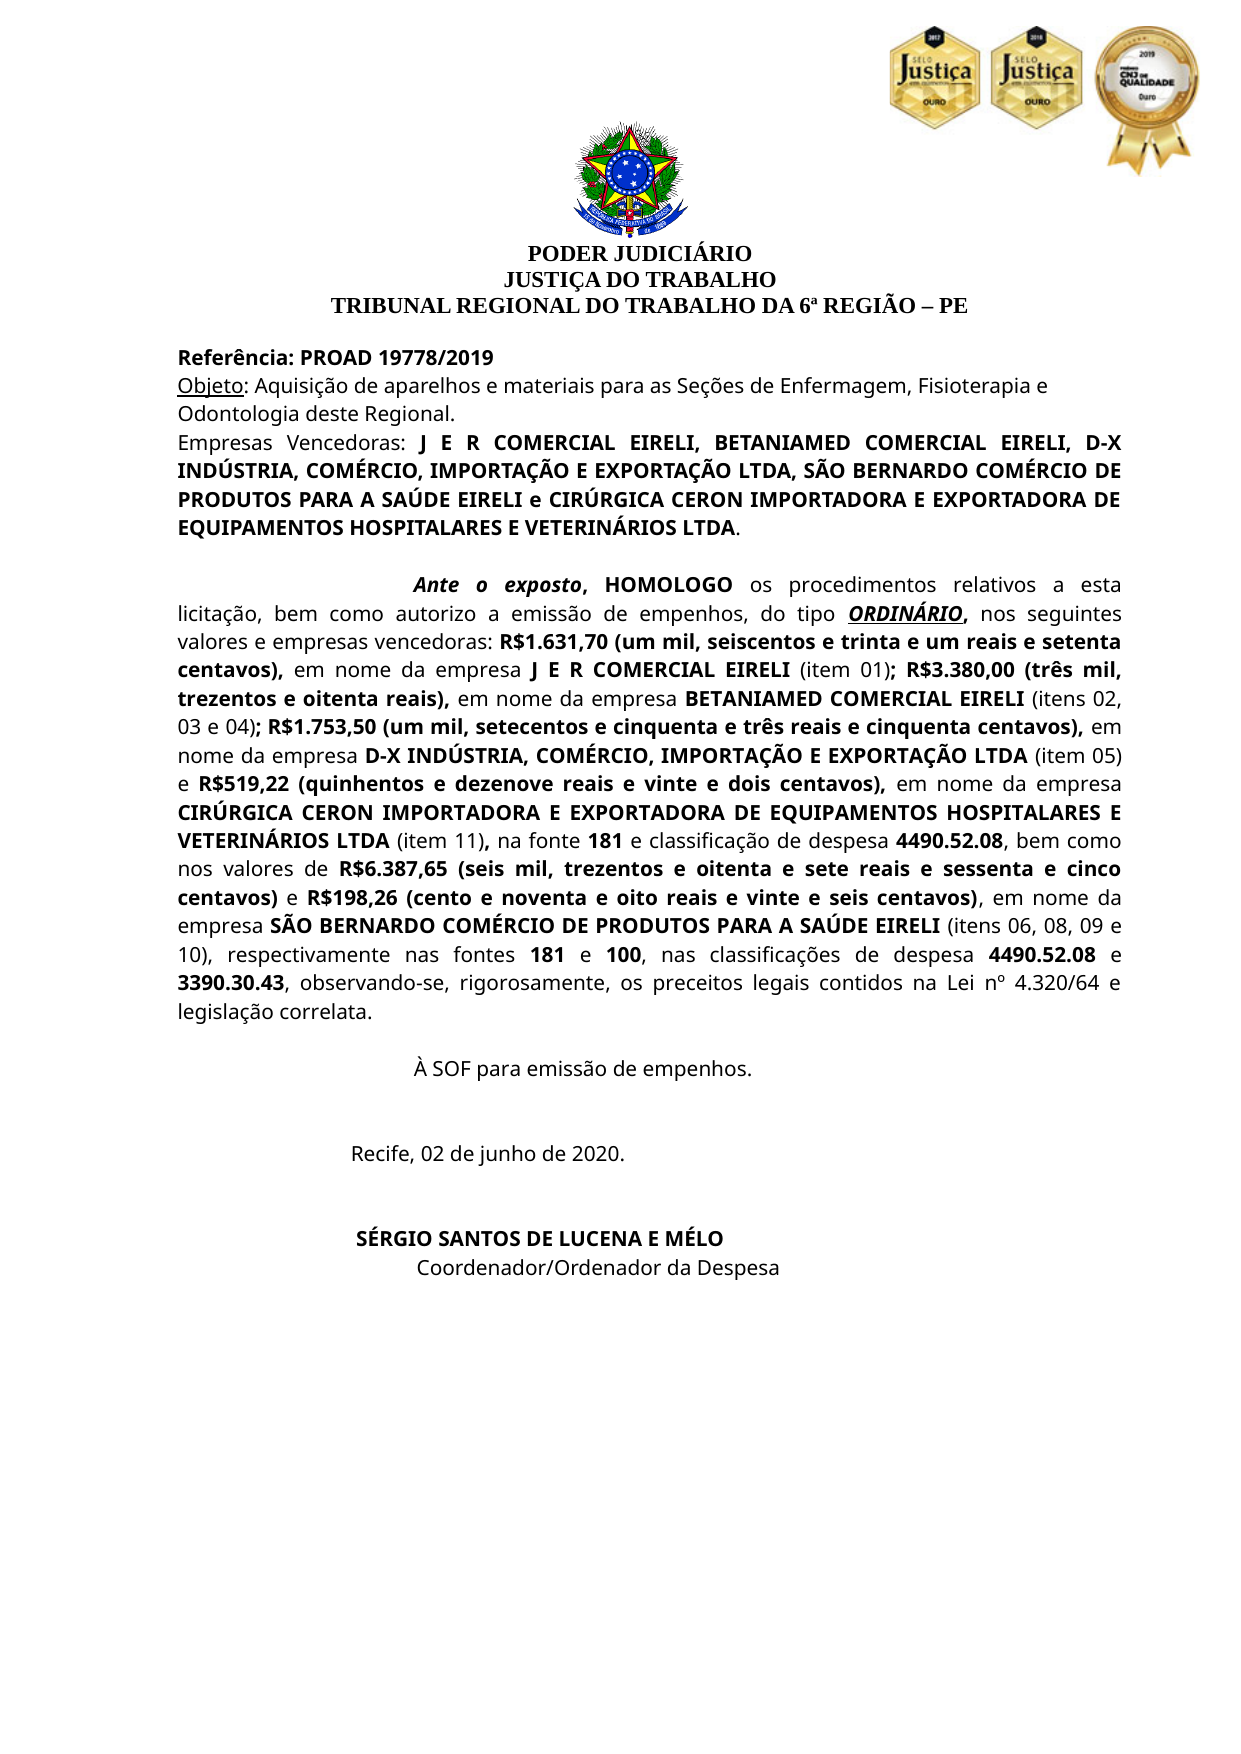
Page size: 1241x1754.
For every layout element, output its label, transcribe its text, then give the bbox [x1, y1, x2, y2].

text Referência: PROAD 19778/2019 [177, 343, 1122, 371]
text Objeto: Aquisição de aparelhos e materiais para as Seções de Enfermagem, Fisioterapia e Odontologia deste Regional. [177, 371, 1122, 428]
text Ante o exposto, HOMOLOGO os procedimentos relativos a esta licitação, bem como autorizo a emissão de empenhos, do tipo ORDINÁRIO, nos seguintes valores e empresas vencedoras: R$1.631,70 (um mil, seiscentos e trinta e um reais e setenta centavos), em nome da empresa J E R COMERCIAL EIRELI (item 01); R$3.380,00 (três mil, trezentos e oitenta reais), em nome da empresa BETANIAMED COMERCIAL EIRELI (itens 02, 03 e 04); R$1.753,50 (um mil, setecentos e cinquenta e três reais e cinquenta centavos), em nome da empresa D-X INDÚSTRIA, COMÉRCIO, IMPORTAÇÃO E EXPORTAÇÃO LTDA (item 05) e R$519,22 (quinhentos e dezenove reais e vinte e dois centavos), em nome da empresa CIRÚRGICA CERON IMPORTADORA E EXPORTADORA DE EQUIPAMENTOS HOSPITALARES E VETERINÁRIOS LTDA (item 11), na fonte 181 e classificação de despesa 4490.52.08, bem como nos valores de R$6.387,65 (seis mil, trezentos e oitenta e sete reais e sessenta e cinco centavos) e R$198,26 (cento e noventa e oito reais e vinte e seis centavos), em nome da empresa SÃO BERNARDO COMÉRCIO DE PRODUTOS PARA A SAÚDE EIRELI (itens 06, 08, 09 e 10), respectivamente nas fontes 181 e 100, nas classificações de despesa 4490.52.08 e 3390.30.43, observando-se, rigorosamente, os preceitos legais contidos na Lei nº 4.320/64 e legislação correlata. [177, 570, 1122, 1025]
text Coordenador/Ordenador da Despesa [177, 1253, 1122, 1281]
text À SOF para emissão de empenhos. [177, 1054, 1122, 1082]
text Recife, 02 de junho de 2020. [177, 1139, 1122, 1167]
text Empresas Vencedoras: J E R COMERCIAL EIRELI, BETANIAMED COMERCIAL EIRELI, D-X INDÚSTRIA, COMÉRCIO, IMPORTAÇÃO E EXPORTAÇÃO LTDA, SÃO BERNARDO COMÉRCIO DE PRODUTOS PARA A SAÚDE EIRELI e CIRÚRGICA CERON IMPORTADORA E EXPORTADORA DE EQUIPAMENTOS HOSPITALARES E VETERINÁRIOS LTDA. [177, 428, 1122, 542]
text SÉRGIO SANTOS DE LUCENA E MÉLO [177, 1224, 1122, 1253]
